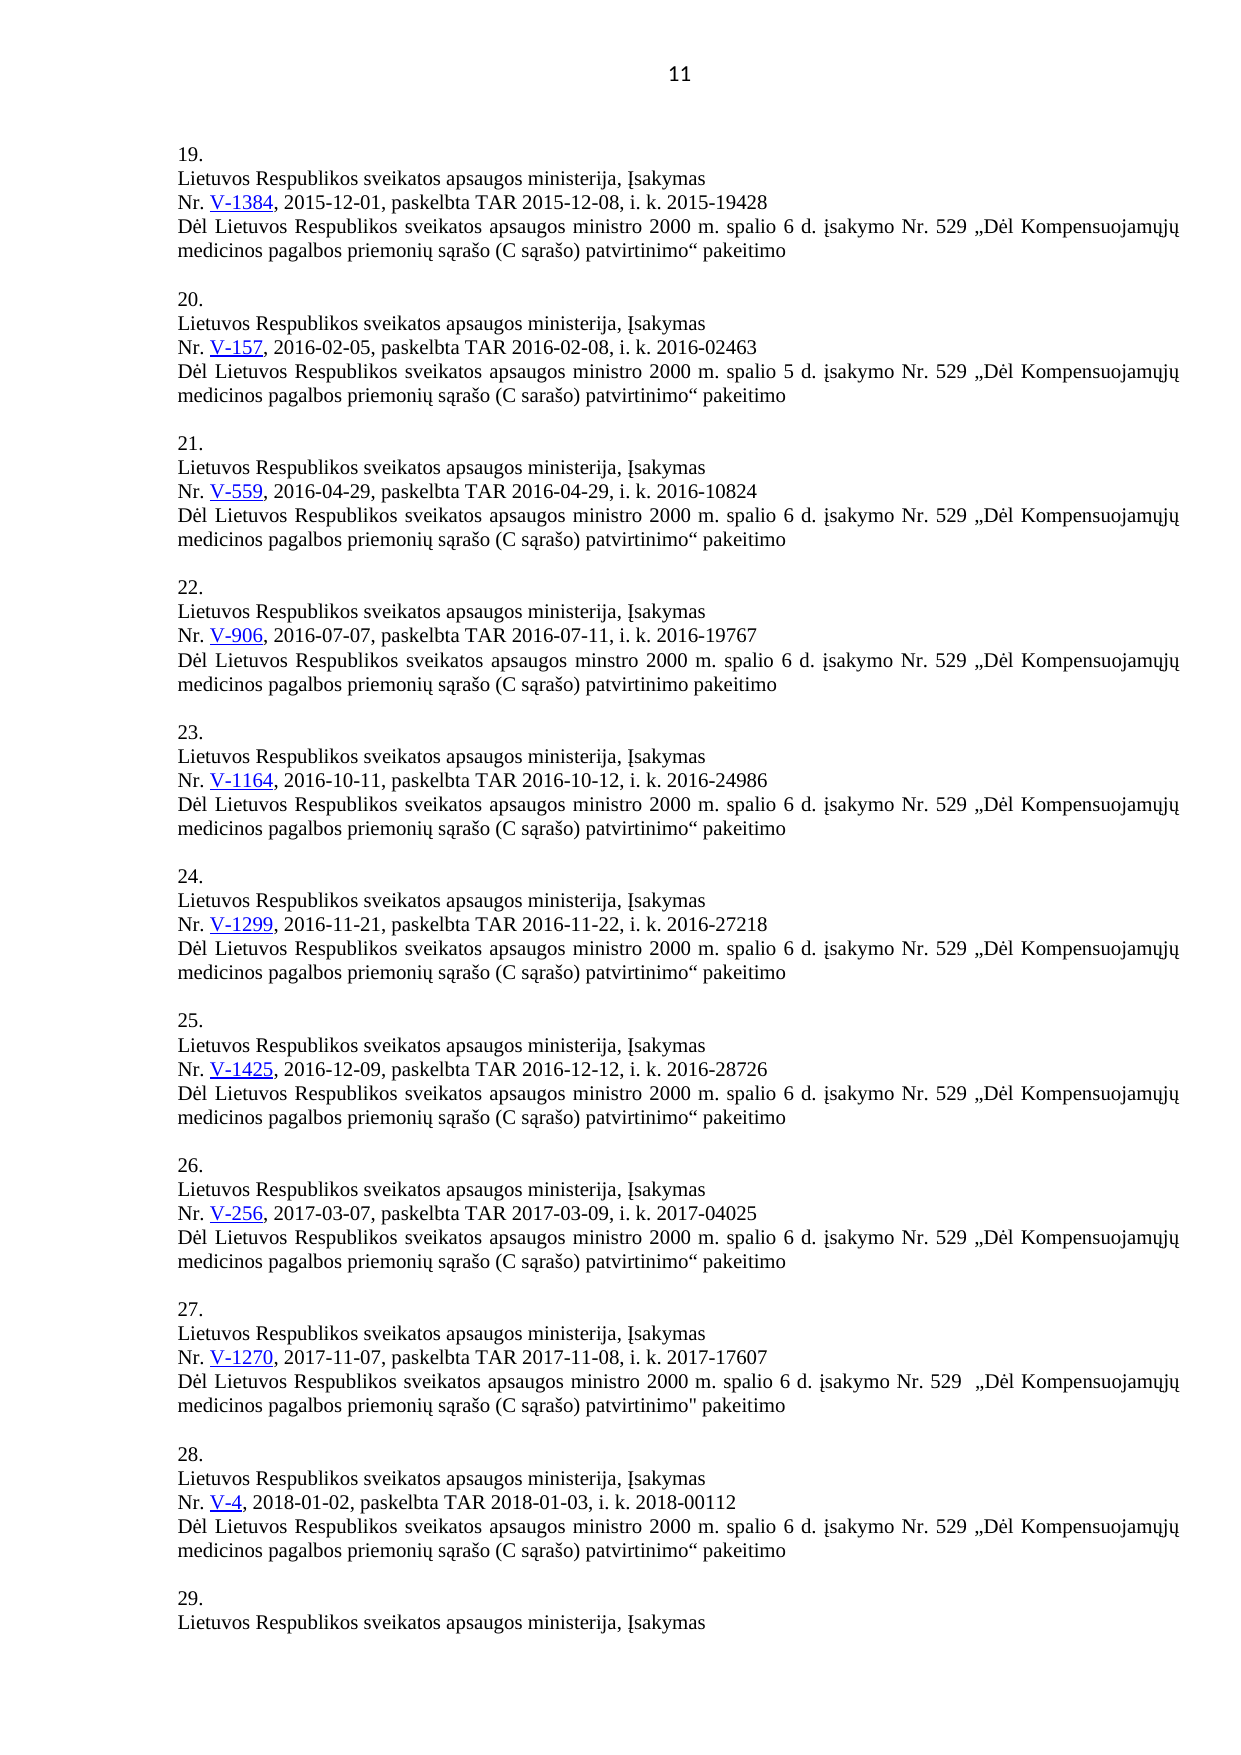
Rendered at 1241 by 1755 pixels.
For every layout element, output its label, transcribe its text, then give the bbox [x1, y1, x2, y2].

text Lietuvos Respublikos sveikatos apsaugos ministerija, Įsakymas [177, 166, 1181, 190]
text Nr. V-1425, 2016-12-09, paskelbta TAR 2016-12-12, i. k. 2016-28726 [177, 1057, 1181, 1081]
text Lietuvos Respublikos sveikatos apsaugos ministerija, Įsakymas [177, 1177, 1181, 1201]
text 21. [177, 431, 1181, 455]
text 27. [177, 1297, 1181, 1321]
text 22. [177, 575, 1181, 599]
text Dėl Lietuvos Respublikos sveikatos apsaugos ministro 2000 m. spalio 6 d. įsakymo Nr. 529 „Dėl Kompensuojamųjų medicinos pagalbos priemonių sąrašo (C sąrašo) patvirtinimo“ pakeitimo [177, 792, 1181, 840]
text Nr. V-906, 2016-07-07, paskelbta TAR 2016-07-11, i. k. 2016-19767 [177, 623, 1181, 647]
text 19. [177, 142, 1181, 166]
text 23. [177, 720, 1181, 744]
text Dėl Lietuvos Respublikos sveikatos apsaugos ministro 2000 m. spalio 5 d. įsakymo Nr. 529 „Dėl Kompensuojamųjų medicinos pagalbos priemonių sąrašo (C sarašo) patvirtinimo“ pakeitimo [177, 359, 1181, 407]
text 26. [177, 1153, 1181, 1177]
text Dėl Lietuvos Respublikos sveikatos apsaugos ministro 2000 m. spalio 6 d. įsakymo Nr. 529 „Dėl Kompensuojamųjų medicinos pagalbos priemonių sąrašo (C sąrašo) patvirtinimo“ pakeitimo [177, 1225, 1181, 1273]
text 29. [177, 1586, 1181, 1610]
text Nr. V-4, 2018-01-02, paskelbta TAR 2018-01-03, i. k. 2018-00112 [177, 1490, 1181, 1514]
text Dėl Lietuvos Respublikos sveikatos apsaugos ministro 2000 m. spalio 6 d. įsakymo Nr. 529 „Dėl Kompensuojamųjų medicinos pagalbos priemonių sąrašo (C sąrašo) patvirtinimo“ pakeitimo [177, 214, 1181, 262]
text Lietuvos Respublikos sveikatos apsaugos ministerija, Įsakymas [177, 888, 1181, 912]
text Nr. V-1384, 2015-12-01, paskelbta TAR 2015-12-08, i. k. 2015-19428 [177, 190, 1181, 214]
text Lietuvos Respublikos sveikatos apsaugos ministerija, Įsakymas [177, 1466, 1181, 1490]
text Dėl Lietuvos Respublikos sveikatos apsaugos minstro 2000 m. spalio 6 d. įsakymo Nr. 529 „Dėl Kompensuojamųjų medicinos pagalbos priemonių sąrašo (C sąrašo) patvirtinimo pakeitimo [177, 647, 1181, 696]
text Nr. V-256, 2017-03-07, paskelbta TAR 2017-03-09, i. k. 2017-04025 [177, 1201, 1181, 1225]
text 20. [177, 287, 1181, 311]
text Lietuvos Respublikos sveikatos apsaugos ministerija, Įsakymas [177, 599, 1181, 623]
text Nr. V-1164, 2016-10-11, paskelbta TAR 2016-10-12, i. k. 2016-24986 [177, 768, 1181, 792]
text Dėl Lietuvos Respublikos sveikatos apsaugos ministro 2000 m. spalio 6 d. įsakymo Nr. 529 „Dėl Kompensuojamųjų medicinos pagalbos priemonių sąrašo (C sąrašo) patvirtinimo“ pakeitimo [177, 936, 1181, 984]
text Lietuvos Respublikos sveikatos apsaugos ministerija, Įsakymas [177, 455, 1181, 479]
text Lietuvos Respublikos sveikatos apsaugos ministerija, Įsakymas [177, 311, 1181, 335]
text 24. [177, 864, 1181, 888]
text 28. [177, 1442, 1181, 1466]
text Nr. V-1270, 2017-11-07, paskelbta TAR 2017-11-08, i. k. 2017-17607 [177, 1345, 1181, 1369]
text Nr. V-157, 2016-02-05, paskelbta TAR 2016-02-08, i. k. 2016-02463 [177, 335, 1181, 359]
text Dėl Lietuvos Respublikos sveikatos apsaugos ministro 2000 m. spalio 6 d. įsakymo Nr. 529 „Dėl Kompensuojamųjų medicinos pagalbos priemonių sąrašo (C sąrašo) patvirtinimo" pakeitimo [177, 1369, 1181, 1417]
text Dėl Lietuvos Respublikos sveikatos apsaugos ministro 2000 m. spalio 6 d. įsakymo Nr. 529 „Dėl Kompensuojamųjų medicinos pagalbos priemonių sąrašo (C sąrašo) patvirtinimo“ pakeitimo [177, 503, 1181, 551]
text Nr. V-559, 2016-04-29, paskelbta TAR 2016-04-29, i. k. 2016-10824 [177, 479, 1181, 503]
text Dėl Lietuvos Respublikos sveikatos apsaugos ministro 2000 m. spalio 6 d. įsakymo Nr. 529 „Dėl Kompensuojamųjų medicinos pagalbos priemonių sąrašo (C sąrašo) patvirtinimo“ pakeitimo [177, 1514, 1181, 1562]
text Lietuvos Respublikos sveikatos apsaugos ministerija, Įsakymas [177, 1321, 1181, 1345]
text 25. [177, 1008, 1181, 1032]
text Lietuvos Respublikos sveikatos apsaugos ministerija, Įsakymas [177, 1032, 1181, 1057]
text Lietuvos Respublikos sveikatos apsaugos ministerija, Įsakymas [177, 1610, 1181, 1634]
text Dėl Lietuvos Respublikos sveikatos apsaugos ministro 2000 m. spalio 6 d. įsakymo Nr. 529 „Dėl Kompensuojamųjų medicinos pagalbos priemonių sąrašo (C sąrašo) patvirtinimo“ pakeitimo [177, 1081, 1181, 1129]
text Nr. V-1299, 2016-11-21, paskelbta TAR 2016-11-22, i. k. 2016-27218 [177, 912, 1181, 936]
text Lietuvos Respublikos sveikatos apsaugos ministerija, Įsakymas [177, 744, 1181, 768]
